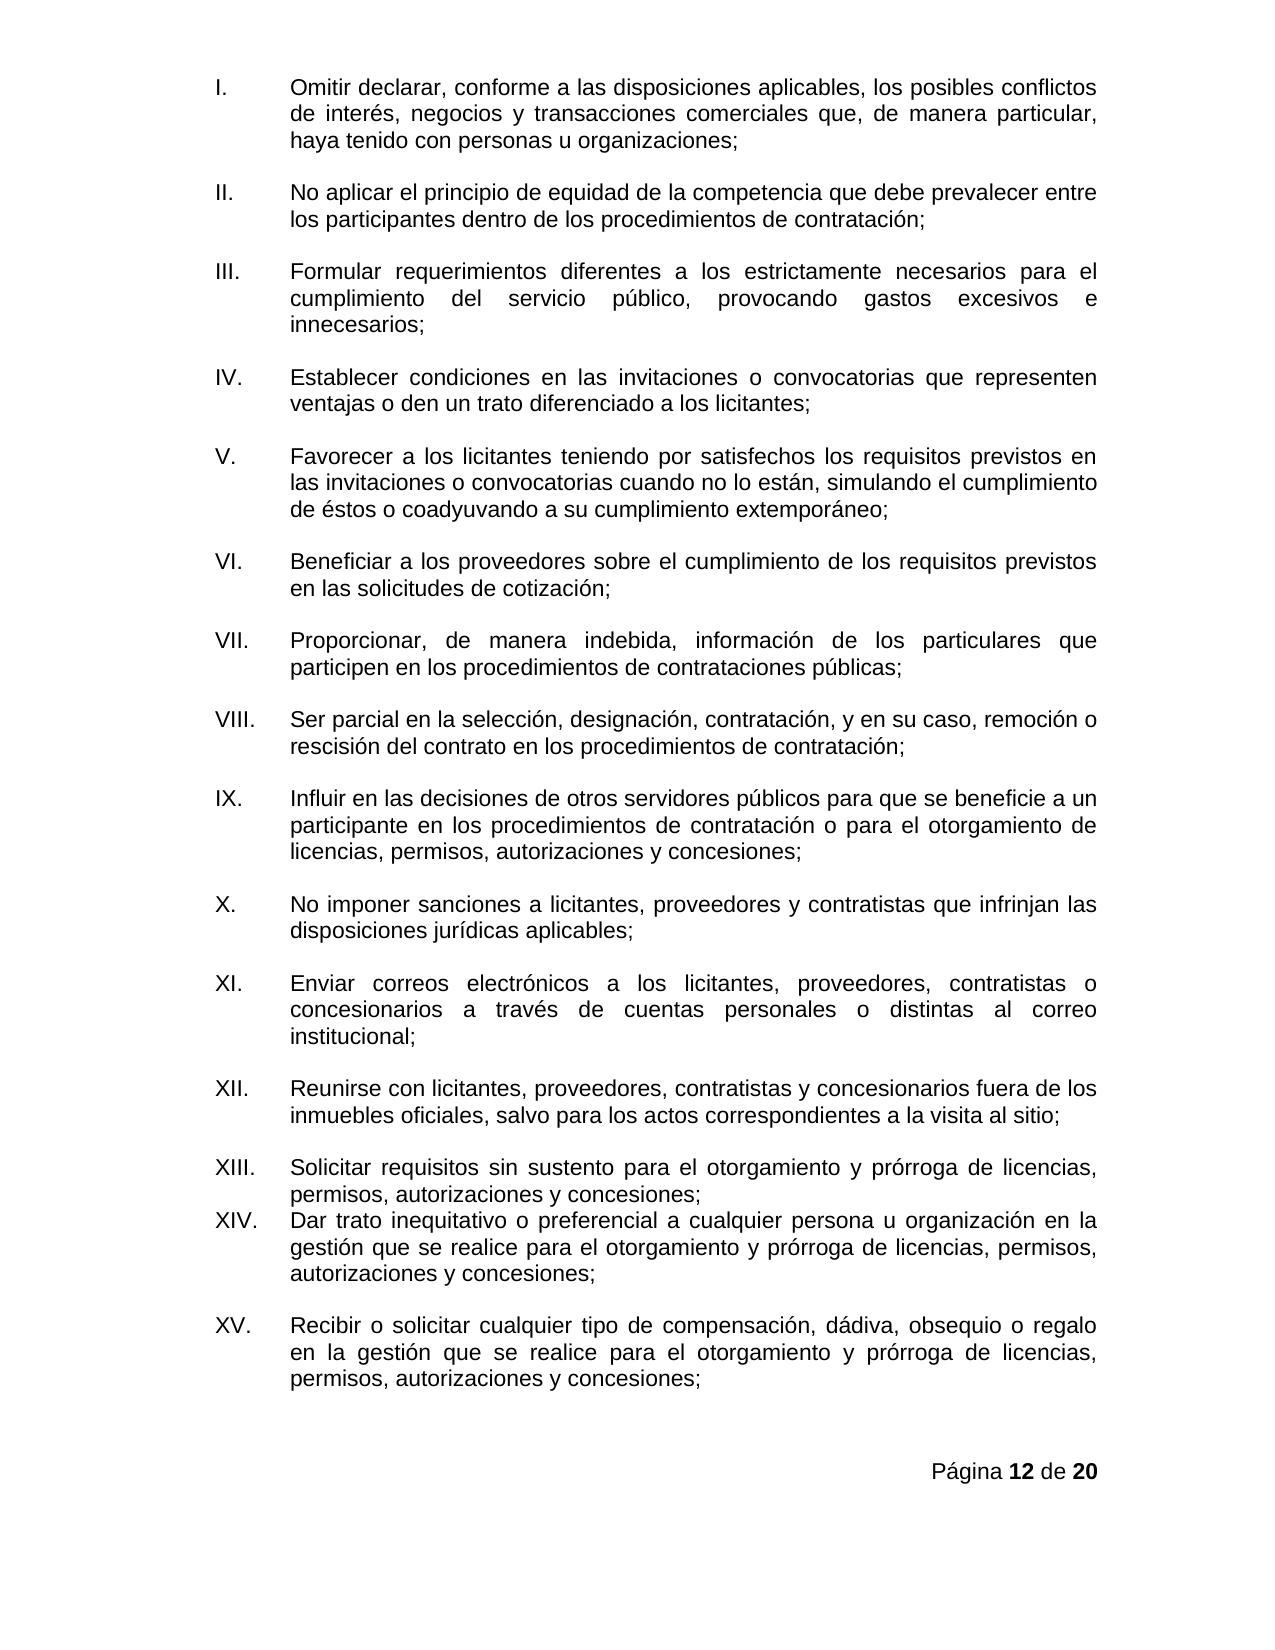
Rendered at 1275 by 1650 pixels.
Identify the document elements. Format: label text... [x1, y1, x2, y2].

list Reunirse con licitantes, proveedores, contratistas y concesionarios fuera de los inmuebles oﬁciales, salvo para los actos correspondientes a la visita al sitio; [215, 1075, 1098, 1128]
list Formular requerimientos diferentes a los estrictamente necesarios para el cumplimiento del servicio público, provocando gastos excesivos e innecesarios; [215, 258, 1098, 337]
list Beneﬁciar a los proveedores sobre el cumplimiento de los requisitos previstos en las solicitudes de cotización; [215, 548, 1098, 601]
list Inﬂuir en las decisiones de otros servidores públicos para que se beneﬁcie a un participante en los procedimientos de contratación o para el otorgamiento de licencias, permisos, autorizaciones y concesiones; [215, 785, 1098, 864]
list Enviar correos electrónicos a los licitantes, proveedores, contratistas o concesionarios a través de cuentas personales o distintas al correo institucional; [215, 970, 1098, 1049]
list Recibir o solicitar cualquier tipo de compensación, dádiva, obsequio o regalo en la gestión que se realice para el otorgamiento y prórroga de licencias, permisos, autorizaciones y concesiones; [215, 1312, 1098, 1392]
list Omitir declarar, conforme a las disposiciones aplicables, los posibles conﬂictos de interés, negocios y transacciones comerciales que, de manera particular, haya tenido con personas u organizaciones; [215, 74, 1098, 153]
list Dar trato inequitativo o preferencial a cualquier persona u organización en la gestión que se realice para el otorgamiento y prórroga de licencias, permisos, autorizaciones y concesiones; [215, 1207, 1098, 1286]
list Proporcionar, de manera indebida, información de los particulares que participen en los procedimientos de contrataciones públicas; [215, 627, 1098, 680]
list Establecer condiciones en las invitaciones o convocatorias que representen ventajas o den un trato diferenciado a los licitantes; [215, 364, 1098, 416]
list No imponer sanciones a licitantes, proveedores y contratistas que infrinjan las disposiciones jurídicas aplicables; [215, 891, 1098, 943]
list Ser parcial en la selección, designación, contratación, y en su caso, remoción o rescisión del contrato en los procedimientos de contratación; [215, 706, 1098, 759]
list Favorecer a los licitantes teniendo por satisfechos los requisitos previstos en las invitaciones o convocatorias cuando no lo están, simulando el cumplimiento de éstos o coadyuvando a su cumplimiento extemporáneo; [215, 443, 1098, 522]
list Solicitar requisitos sin sustento para el otorgamiento y prórroga de licencias, permisos, autorizaciones y concesiones; [215, 1154, 1098, 1207]
list No aplicar el principio de equidad de la competencia que debe prevalecer entre los participantes dentro de los procedimientos de contratación; [215, 179, 1098, 232]
